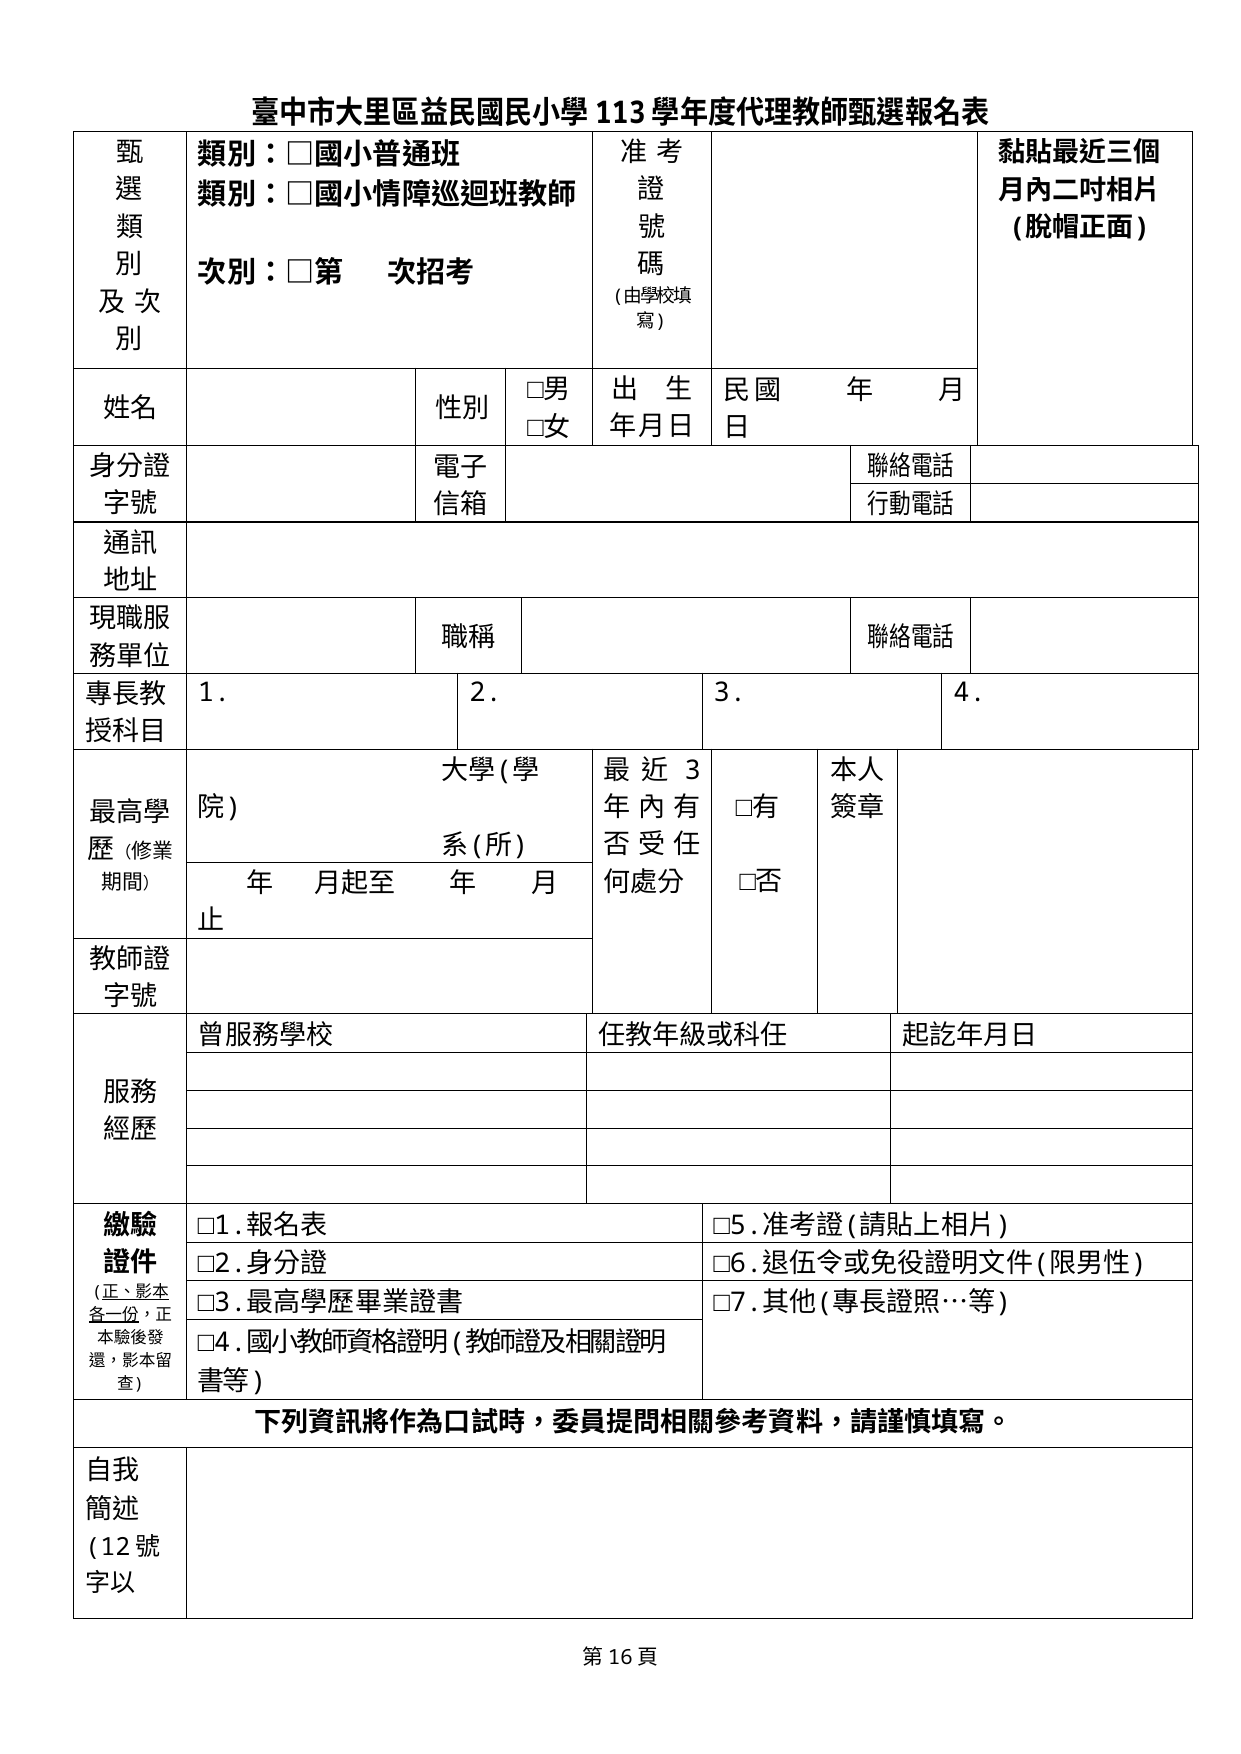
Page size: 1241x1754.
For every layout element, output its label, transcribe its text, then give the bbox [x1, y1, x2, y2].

table_cell [1193, 1090, 1198, 1127]
table_cell 最高學歷（修業期間） [74, 750, 186, 938]
table_cell 自我 簡述 (12號字以 [74, 1448, 186, 1618]
table_cell [1193, 938, 1198, 1013]
table_cell [1193, 1399, 1198, 1447]
table_cell 下列資訊將作為口試時，委員提問相關參考資料，請謹慎填寫。 [74, 1400, 1192, 1447]
table_cell □2.身分證 [187, 1243, 702, 1280]
table_cell [522, 598, 850, 673]
table_cell □4.國小教師資格證明(教師證及相關證明書等) [187, 1320, 702, 1398]
table_cell 聯絡電話 [851, 598, 970, 673]
table_cell 繳驗 證件 (正、影本各一份，正本驗後發還，影本留查) [74, 1204, 186, 1398]
table_cell [971, 446, 1198, 483]
table_cell 職稱 [416, 598, 521, 673]
table_cell 出 生 年月日 [593, 369, 711, 445]
table_cell [187, 1129, 586, 1165]
table_cell [971, 598, 1198, 673]
table_cell 姓名 [74, 369, 186, 445]
table_cell [587, 1091, 890, 1127]
table_cell [187, 446, 415, 521]
table_cell 專長教授科目 [74, 674, 186, 748]
table_cell □6.退伍令或免役證明文件(限男性) [703, 1243, 1192, 1280]
table_cell 3. [703, 674, 941, 748]
table_cell [506, 446, 850, 521]
table_cell [1193, 1280, 1198, 1319]
table_cell 本人 簽章 [818, 750, 897, 1013]
table_cell [1193, 1319, 1198, 1398]
table_cell 最近3年內有否受任何處分 [593, 750, 711, 1013]
table_cell [891, 1129, 1192, 1165]
table_cell [1193, 1203, 1198, 1242]
table_cell 行動電話 [851, 484, 970, 521]
table_cell [1193, 368, 1198, 445]
table_header 類別：□國小普通班 類別：□國小情障巡迴班教師 次別：□第 次招考 [187, 132, 592, 368]
table_cell [898, 750, 1192, 1013]
table_cell [187, 939, 592, 1013]
table_cell □3.最高學歷畢業證書 [187, 1281, 702, 1319]
table_cell [1193, 862, 1198, 938]
table_cell 性別 [416, 369, 505, 445]
table_cell [1193, 1447, 1198, 1618]
table_cell [1193, 1013, 1198, 1052]
table_cell [1193, 1242, 1198, 1280]
table_cell [1193, 1165, 1198, 1203]
table_cell [187, 369, 415, 445]
table_cell [187, 1053, 586, 1089]
table_header 准 考 證 號 碼 (由學校填寫) [593, 132, 711, 368]
table_cell [187, 1166, 586, 1203]
table_cell [1193, 750, 1198, 862]
table_header 黏貼最近三個 月內二吋相片 (脫帽正面) [978, 132, 1192, 445]
table_cell [187, 1448, 1192, 1618]
table_cell [187, 1091, 586, 1127]
table_cell □1.報名表 [187, 1204, 702, 1242]
table_header 甄 選 類 別 及 次 別 [74, 132, 186, 368]
table_cell 通訊 地址 [74, 523, 186, 597]
text 臺中市大里區益民國民小學113學年度代理教師甄選報名表 [74, 68, 1166, 131]
table_cell [587, 1129, 890, 1165]
table_cell [587, 1053, 890, 1089]
table_header [712, 132, 977, 368]
table_cell □5.准考證(請貼上相片) [703, 1204, 1192, 1242]
table_cell □男 □女 [506, 369, 592, 445]
table_cell 大學(學院) 系(所) [187, 750, 592, 862]
table_header [1193, 131, 1198, 368]
table_cell [1193, 1052, 1198, 1089]
table_cell [971, 484, 1198, 521]
table_cell 教師證字號 [74, 939, 186, 1013]
table_cell [187, 598, 415, 673]
table_cell [187, 523, 1198, 597]
table_cell 聯絡電話 [851, 446, 970, 483]
table_cell 2. [458, 674, 702, 748]
table_cell 身分證 字號 [74, 446, 186, 521]
table_cell 4. [942, 674, 1198, 748]
table_cell □有 □否 [712, 750, 817, 1013]
table_cell 民國 年 月 日 [712, 369, 977, 445]
table_cell 服務 經歷 [74, 1014, 186, 1203]
table_cell 現職服務單位 [74, 598, 186, 673]
table_cell [1193, 1128, 1198, 1165]
table_cell 曾服務學校 [187, 1014, 586, 1052]
table_cell [891, 1053, 1192, 1089]
table_cell 1. [187, 674, 457, 748]
table_cell 電子 信箱 [416, 446, 505, 521]
table_cell 起訖年月日 [891, 1014, 1192, 1052]
table_cell [891, 1166, 1192, 1203]
table_cell 年 月起至 年 月止 [187, 863, 592, 938]
table_cell [587, 1166, 890, 1203]
table_cell □7.其他(專長證照…等) [703, 1281, 1192, 1398]
table_cell 任教年級或科任 [587, 1014, 890, 1052]
table_cell [891, 1091, 1192, 1127]
